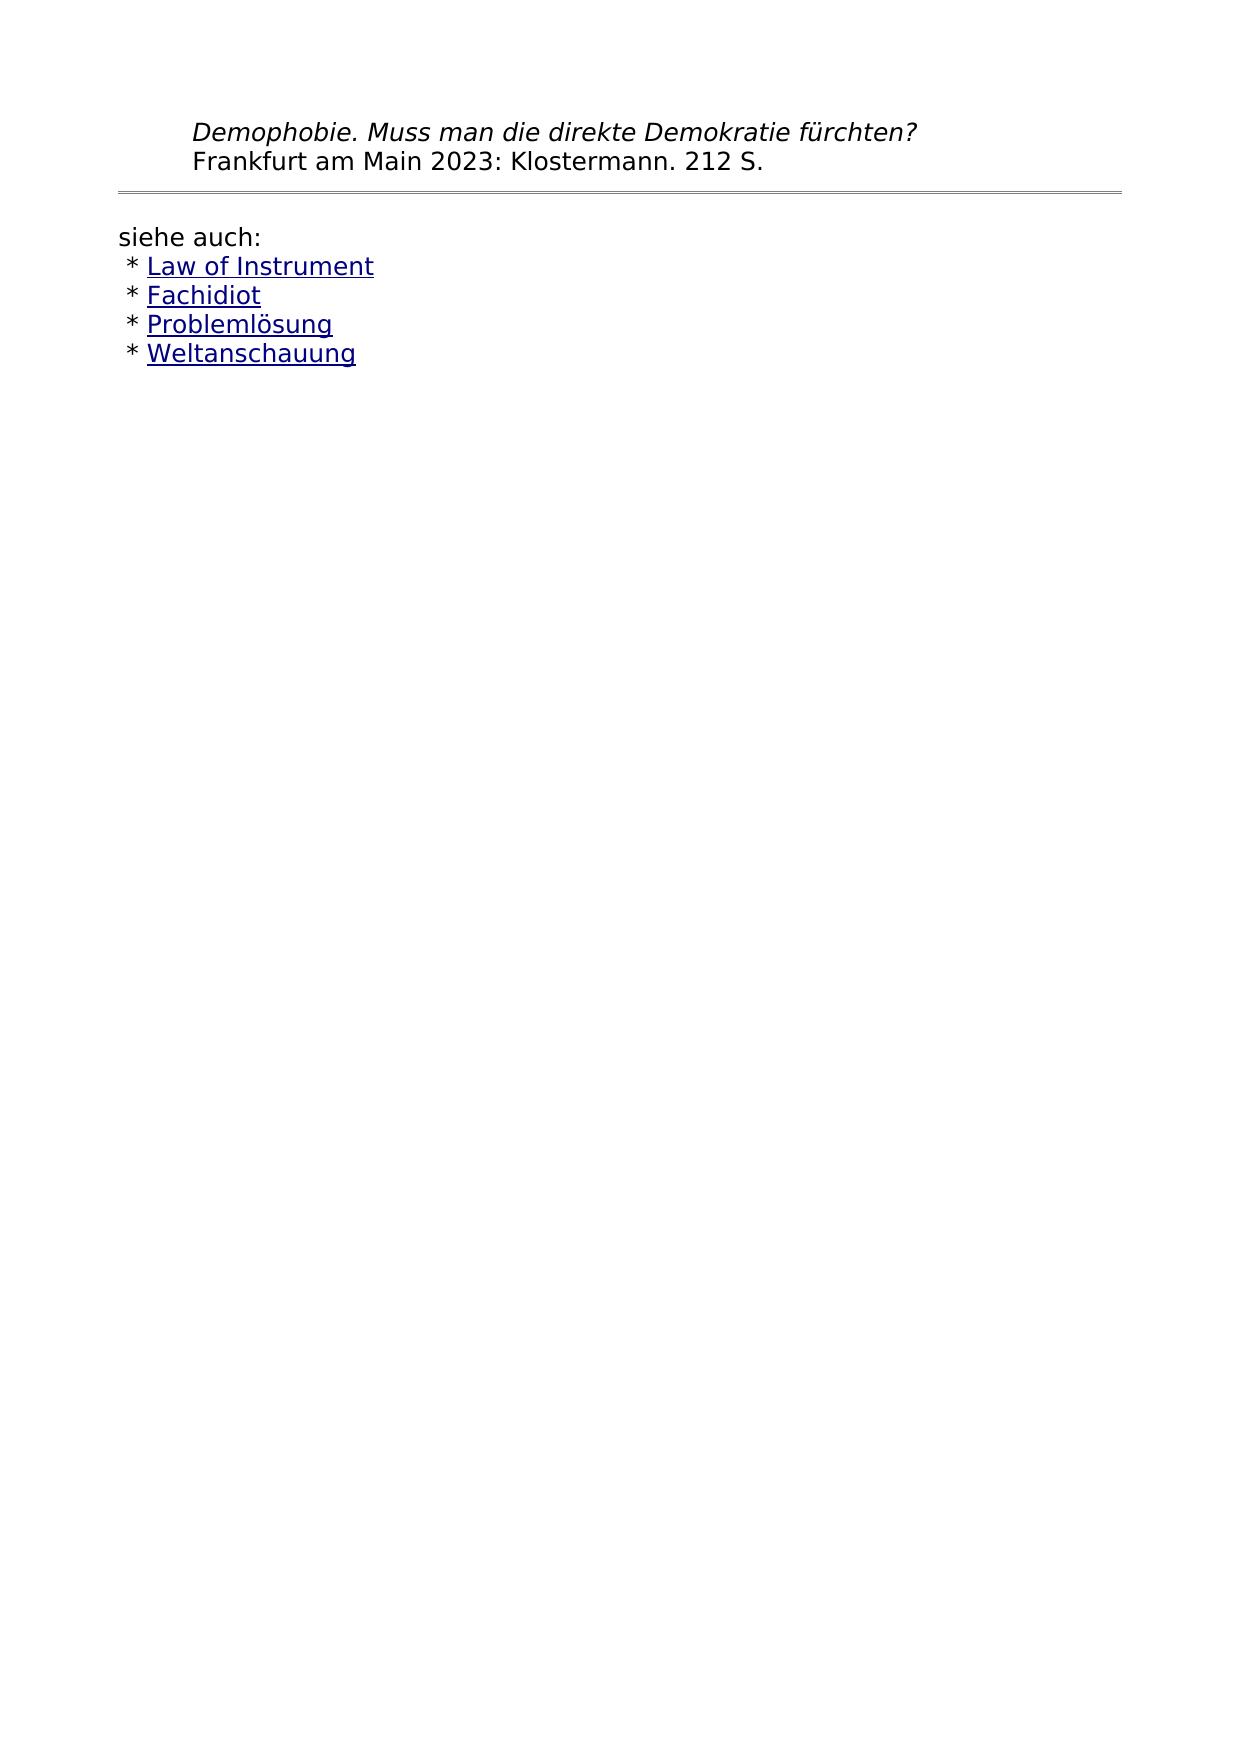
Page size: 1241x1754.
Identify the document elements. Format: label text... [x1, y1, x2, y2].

text siehe auch: * Law of Instrument * Fachidiot * Problemlösung * Weltanschauung [118, 223, 1122, 398]
list Demophobie. Muss man die direkte Demokratie fürchten? Frankfurt am Main 2023: Klostermann. 212 S. [177, 118, 1122, 176]
